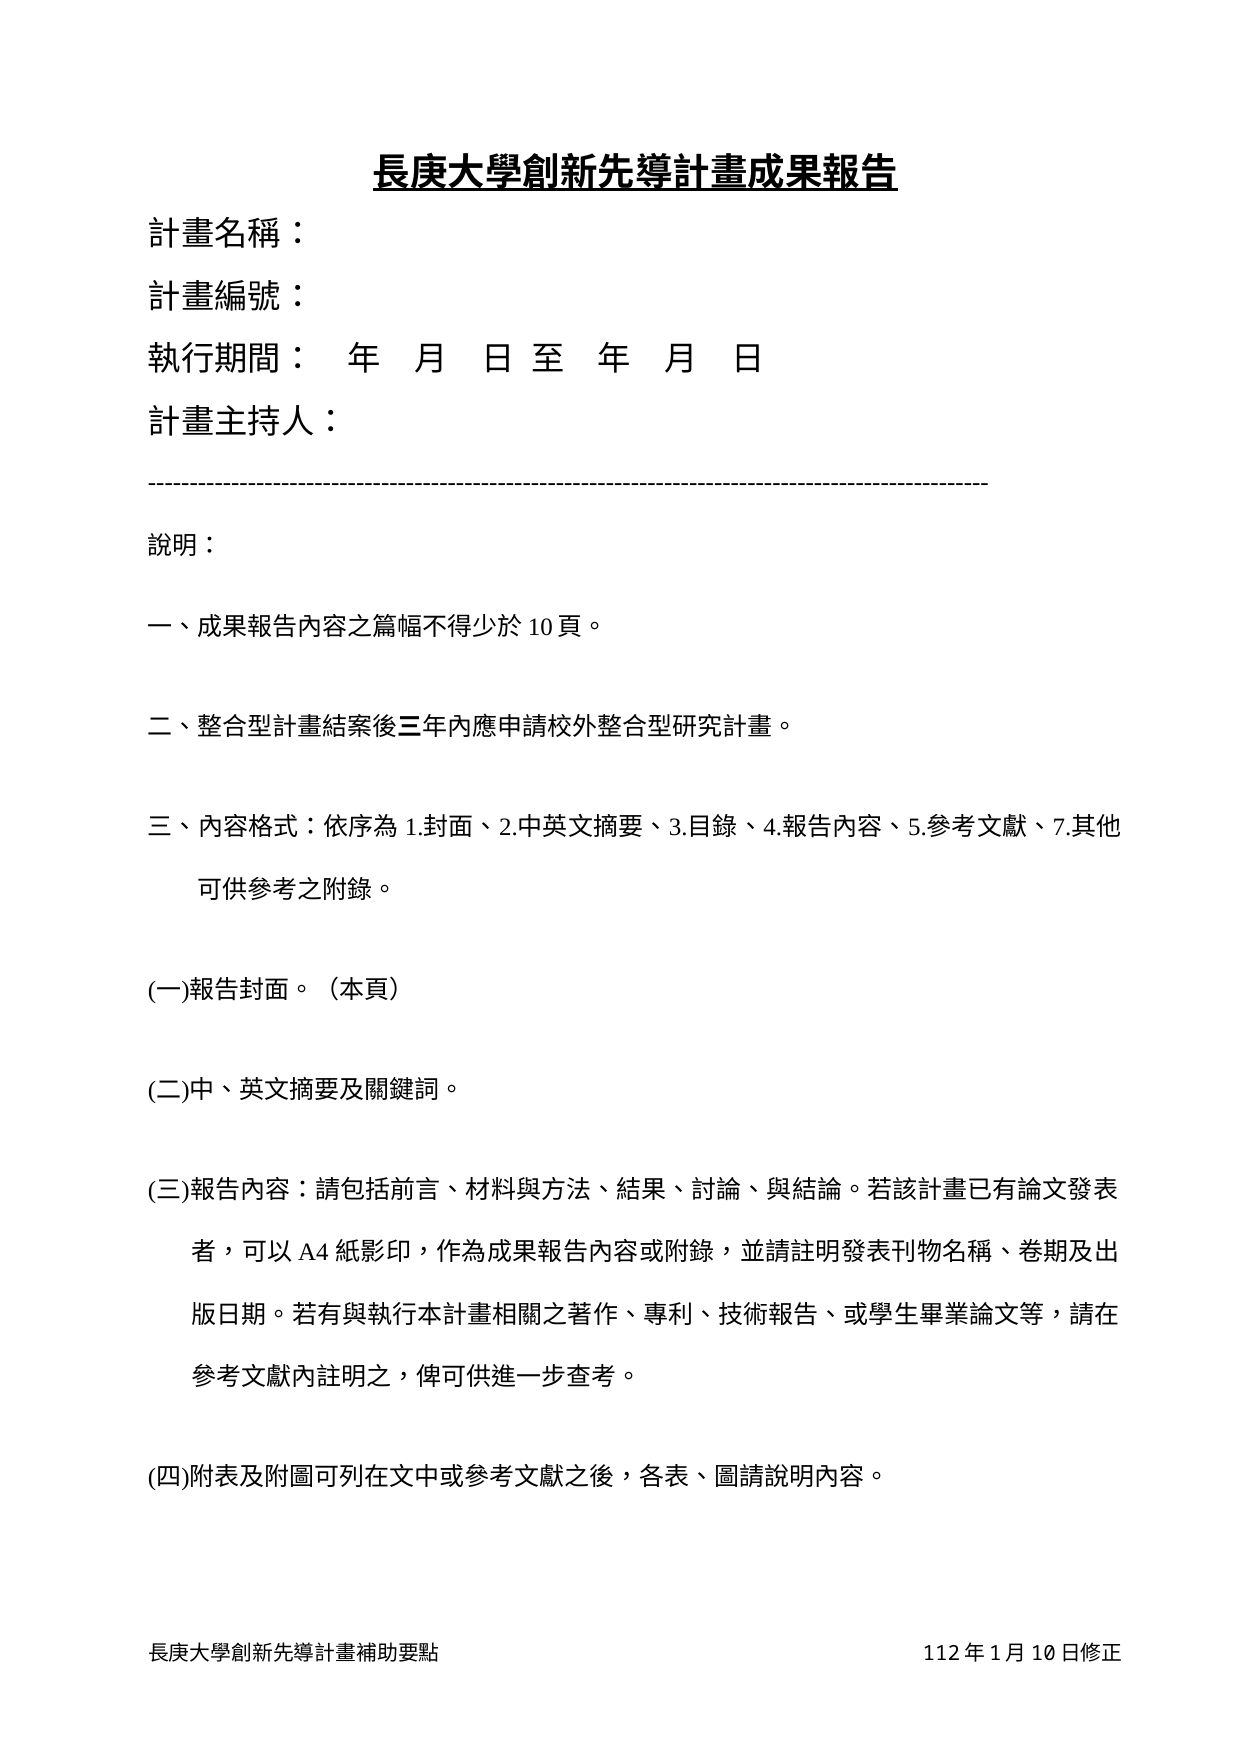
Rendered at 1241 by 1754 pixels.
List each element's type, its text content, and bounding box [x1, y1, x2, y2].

text 計畫主持人： [148, 377, 1122, 439]
text (四)附表及附圖可列在文中或參考文獻之後，各表、圖請說明內容。 [148, 1433, 1122, 1496]
text (一)報告封面。（本頁） [148, 946, 1122, 1008]
text 長庚大學創新先導計畫成果報告 [148, 127, 1122, 189]
text 說明： [148, 502, 1122, 564]
text 一、成果報告內容之篇幅不得少於10頁。 [148, 583, 1122, 646]
text 三、內容格式：依序為1.封面、2.中英文摘要、3.目錄、4.報告內容、5.參考文獻、7.其他可供參考之附錄。 [148, 783, 1122, 908]
text ----------------------------------------------------------------------------------------------------- [148, 439, 1122, 502]
text 計畫編號： [148, 252, 1122, 314]
text 計畫名稱： [148, 189, 1122, 252]
text 二、整合型計畫結案後三年內應申請校外整合型研究計畫。 [148, 683, 1122, 746]
text (二)中、英文摘要及關鍵詞。 [148, 1046, 1122, 1108]
text (三)報告內容：請包括前言、材料與方法、結果、討論、與結論。若該計畫已有論文發表者，可以A4 紙影印，作為成果報告內容或附錄，並請註明發表刊物名稱、卷期及出版日期。若有與執行本計畫相關之著作、專利、技術報告、或學生畢業論文等，請在參考文獻內註明之，俾可供進一步查考。 [148, 1146, 1122, 1396]
text 執行期間： 年 月 日 至 年 月 日 [148, 314, 1122, 377]
